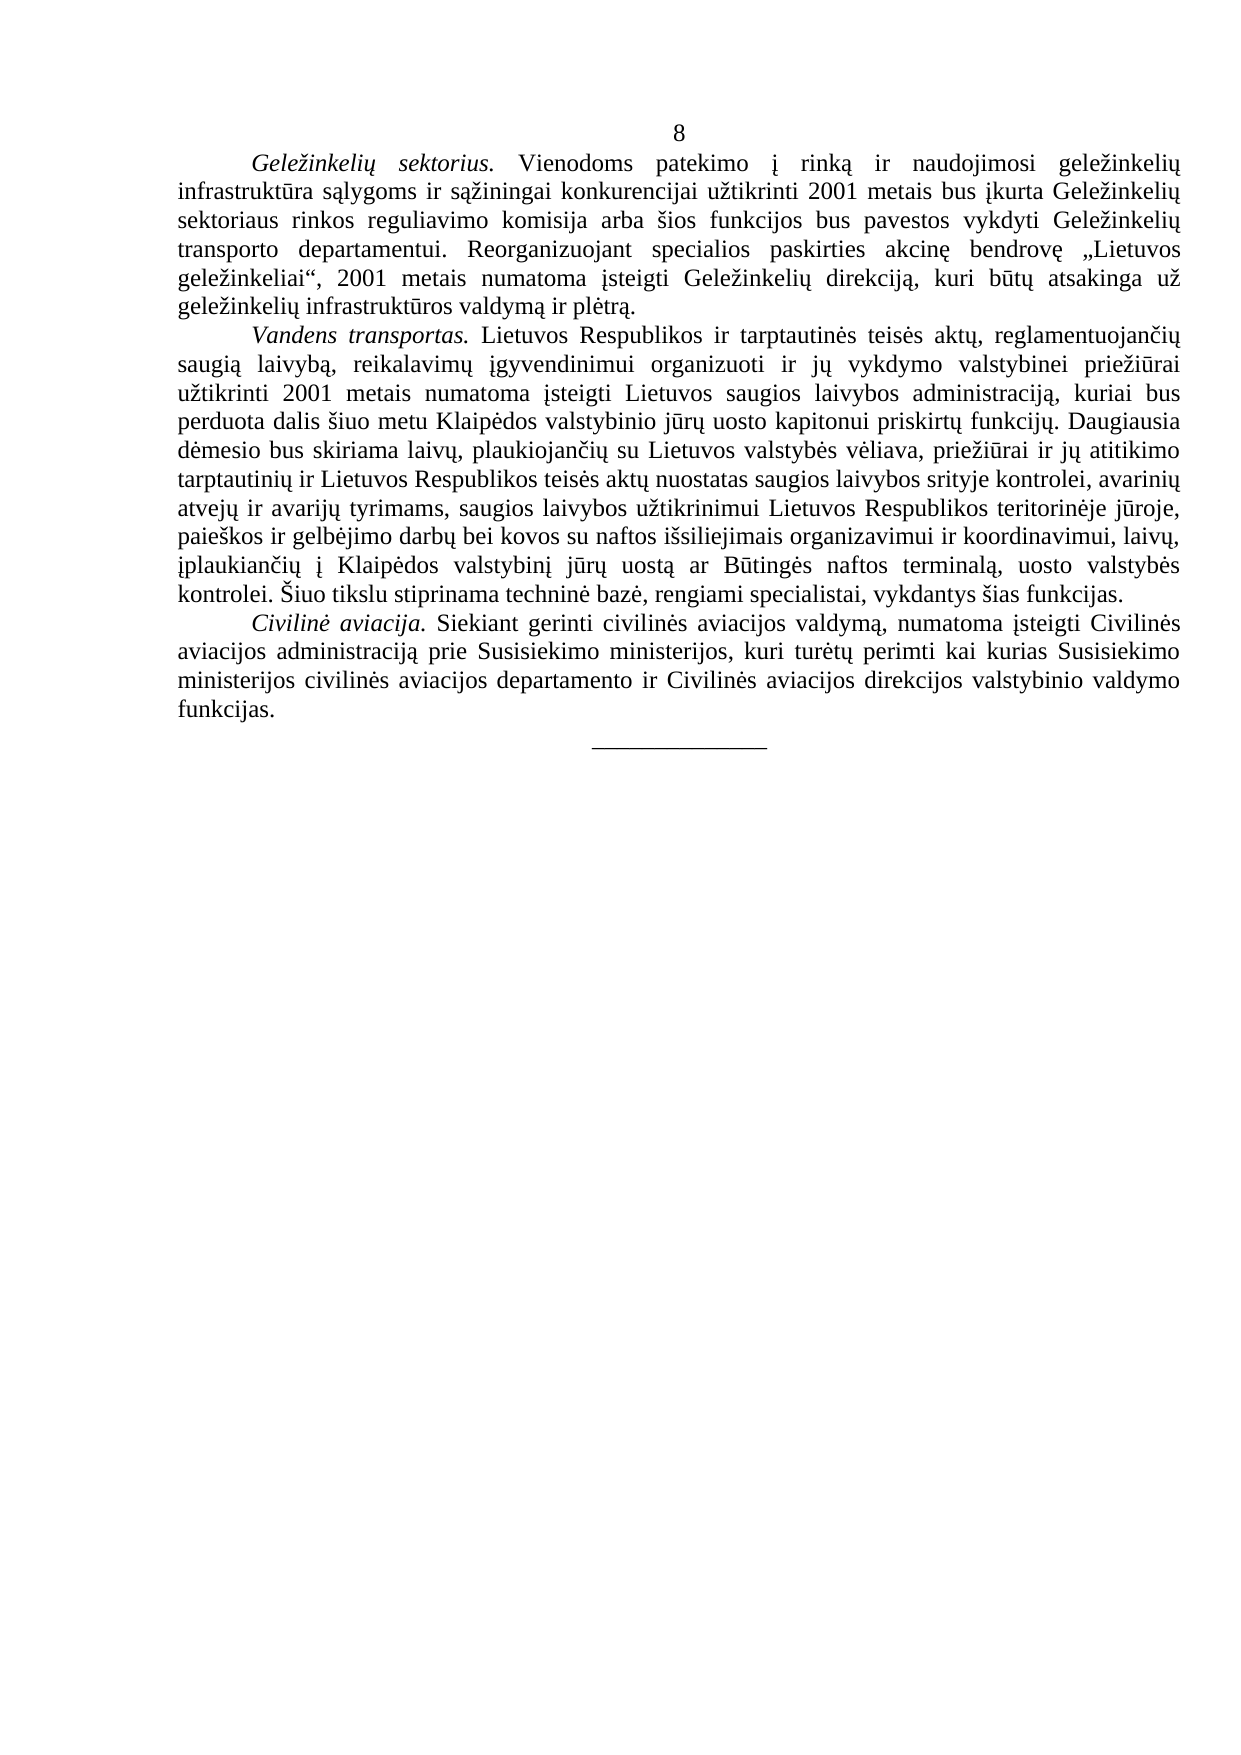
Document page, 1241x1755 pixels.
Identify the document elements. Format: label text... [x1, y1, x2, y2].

text Geležinkelių sektorius. Vienodoms patekimo į rinką ir naudojimosi geležinkelių infrastruktūra sąlygoms ir sąžiningai konkurencijai užtikrinti 2001 metais bus įkurta Geležinkelių sektoriaus rinkos reguliavimo komisija arba šios funkcijos bus pavestos vykdyti Geležinkelių transporto departamentui. Reorganizuojant specialios paskirties akcinę bendrovę „Lietuvos geležinkeliai“, 2001 metais numatoma įsteigti Geležinkelių direkciją, kuri būtų atsakinga už geležinkelių infrastruktūros valdymą ir plėtrą. [177, 148, 1181, 320]
text Civilinė aviacija. Siekiant gerinti civilinės aviacijos valdymą, numatoma įsteigti Civilinės aviacijos administraciją prie Susisiekimo ministerijos, kuri turėtų perimti kai kurias Susisiekimo ministerijos civilinės aviacijos departamento ir Civilinės aviacijos direkcijos valstybinio valdymo funkcijas. [177, 608, 1181, 723]
text ______________ [177, 723, 1181, 751]
text Vandens transportas. Lietuvos Respublikos ir tarptautinės teisės aktų, reglamentuojančių saugią laivybą, reikalavimų įgyvendinimui organizuoti ir jų vykdymo valstybinei priežiūrai užtikrinti 2001 metais numatoma įsteigti Lietuvos saugios laivybos administraciją, kuriai bus perduota dalis šiuo metu Klaipėdos valstybinio jūrų uosto kapitonui priskirtų funkcijų. Daugiausia dėmesio bus skiriama laivų, plaukiojančių su Lietuvos valstybės vėliava, priežiūrai ir jų atitikimo tarptautinių ir Lietuvos Respublikos teisės aktų nuostatas saugios laivybos srityje kontrolei, avarinių atvejų ir avarijų tyrimams, saugios laivybos užtikrinimui Lietuvos Respublikos teritorinėje jūroje, paieškos ir gelbėjimo darbų bei kovos su naftos išsiliejimais organizavimui ir koordinavimui, laivų, įplaukiančių į Klaipėdos valstybinį jūrų uostą ar Būtingės naftos terminalą, uosto valstybės kontrolei. Šiuo tikslu stiprinama techninė bazė, rengiami specialistai, vykdantys šias funkcijas. [177, 320, 1181, 608]
